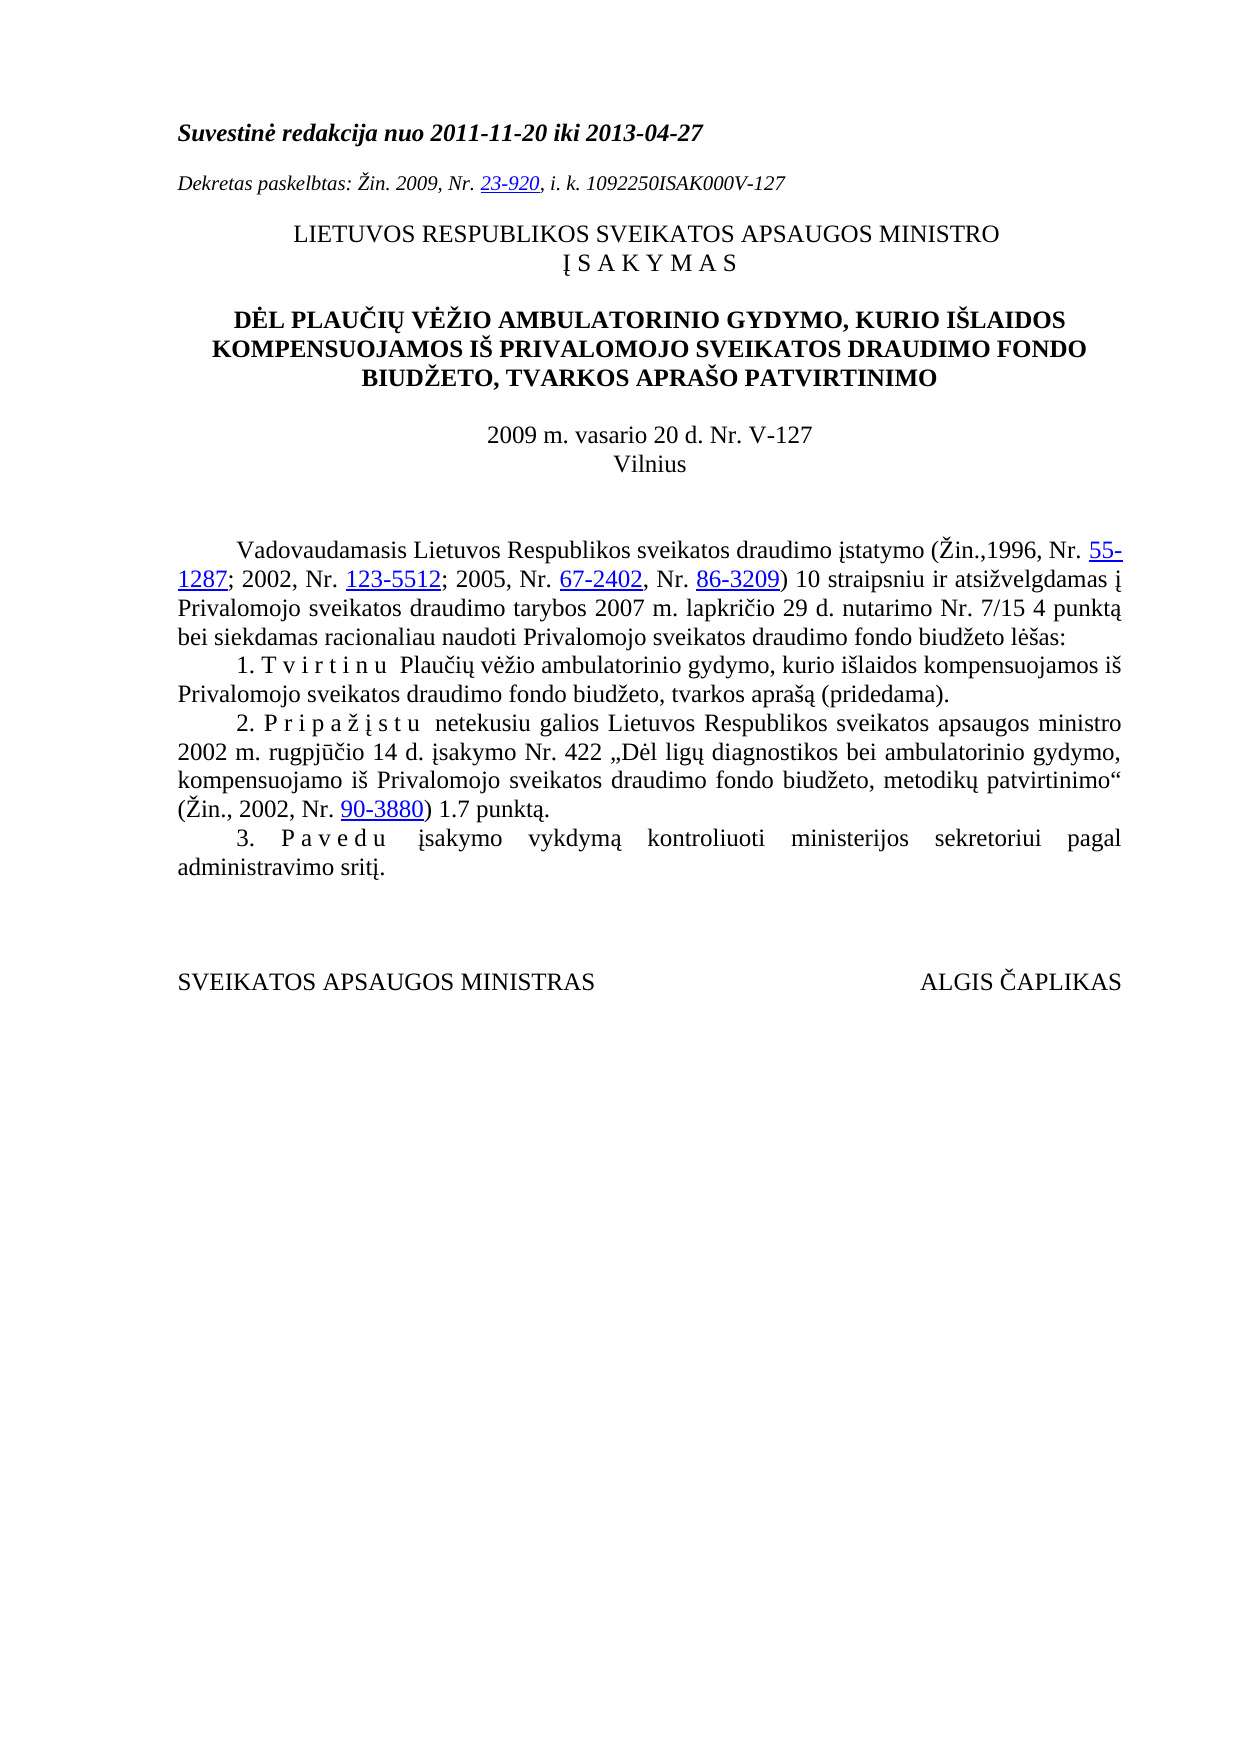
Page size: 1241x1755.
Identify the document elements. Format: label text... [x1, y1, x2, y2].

text 1. Tvirtinu Plaučių vėžio ambulatorinio gydymo, kurio išlaidos kompensuojamos iš Privalomojo sveikatos draudimo fondo biudžeto, tvarkos aprašą (pridedama). [177, 650, 1122, 708]
text Vadovaudamasis Lietuvos Respublikos sveikatos draudimo įstatymo (Žin.,1996, Nr. 55-1287; 2002, Nr. 123-5512; 2005, Nr. 67-2402, Nr. 86-3209) 10 straipsniu ir atsižvelgdamas į Privalomojo sveikatos draudimo tarybos 2007 m. lapkričio 29 d. nutarimo Nr. 7/15 4 punktą bei siekdamas racionaliau naudoti Privalomojo sveikatos draudimo fondo biudžeto lėšas: [177, 535, 1122, 650]
text Dekretas paskelbtas: Žin. 2009, Nr. 23-920, i. k. 1092250ISAK000V-127 [177, 171, 1122, 195]
text 3. Pavedu įsakymo vykdymą kontroliuoti ministerijos sekretoriui pagal administravimo sritį. [177, 823, 1122, 880]
text 2. Pripažįstu netekusiu galios Lietuvos Respublikos sveikatos apsaugos ministro 2002 m. rugpjūčio 14 d. įsakymo Nr. 422 „Dėl ligų diagnostikos bei ambulatorinio gydymo, kompensuojamo iš Privalomojo sveikatos draudimo fondo biudžeto, metodikų patvirtinimo“ (Žin., 2002, Nr. 90-3880) 1.7 punktą. [177, 708, 1122, 823]
text DĖL PLAUČIŲ VĖŽIO AMBULATORINIO GYDYMO, KURIO IŠLAIDOS KOMPENSUOJAMOS IŠ PRIVALOMOJO SVEIKATOS DRAUDIMO FONDO BIUDŽETO, TVARKOS APRAŠO PATVIRTINIMO [177, 305, 1122, 392]
text Suvestinė redakcija nuo 2011-11-20 iki 2013-04-27 [177, 118, 1122, 147]
text SVEIKATOS APSAUGOS MINISTRAS ALGIS ČAPLIKAS [177, 967, 1122, 995]
text Vilnius [177, 449, 1122, 478]
text 2009 m. vasario 20 d. Nr. V-127 [177, 420, 1122, 449]
text LIETUVOS RESPUBLIKOS SVEIKATOS APSAUGOS MINISTRO [177, 219, 1122, 248]
text ĮSAKYMAS [177, 248, 1122, 277]
